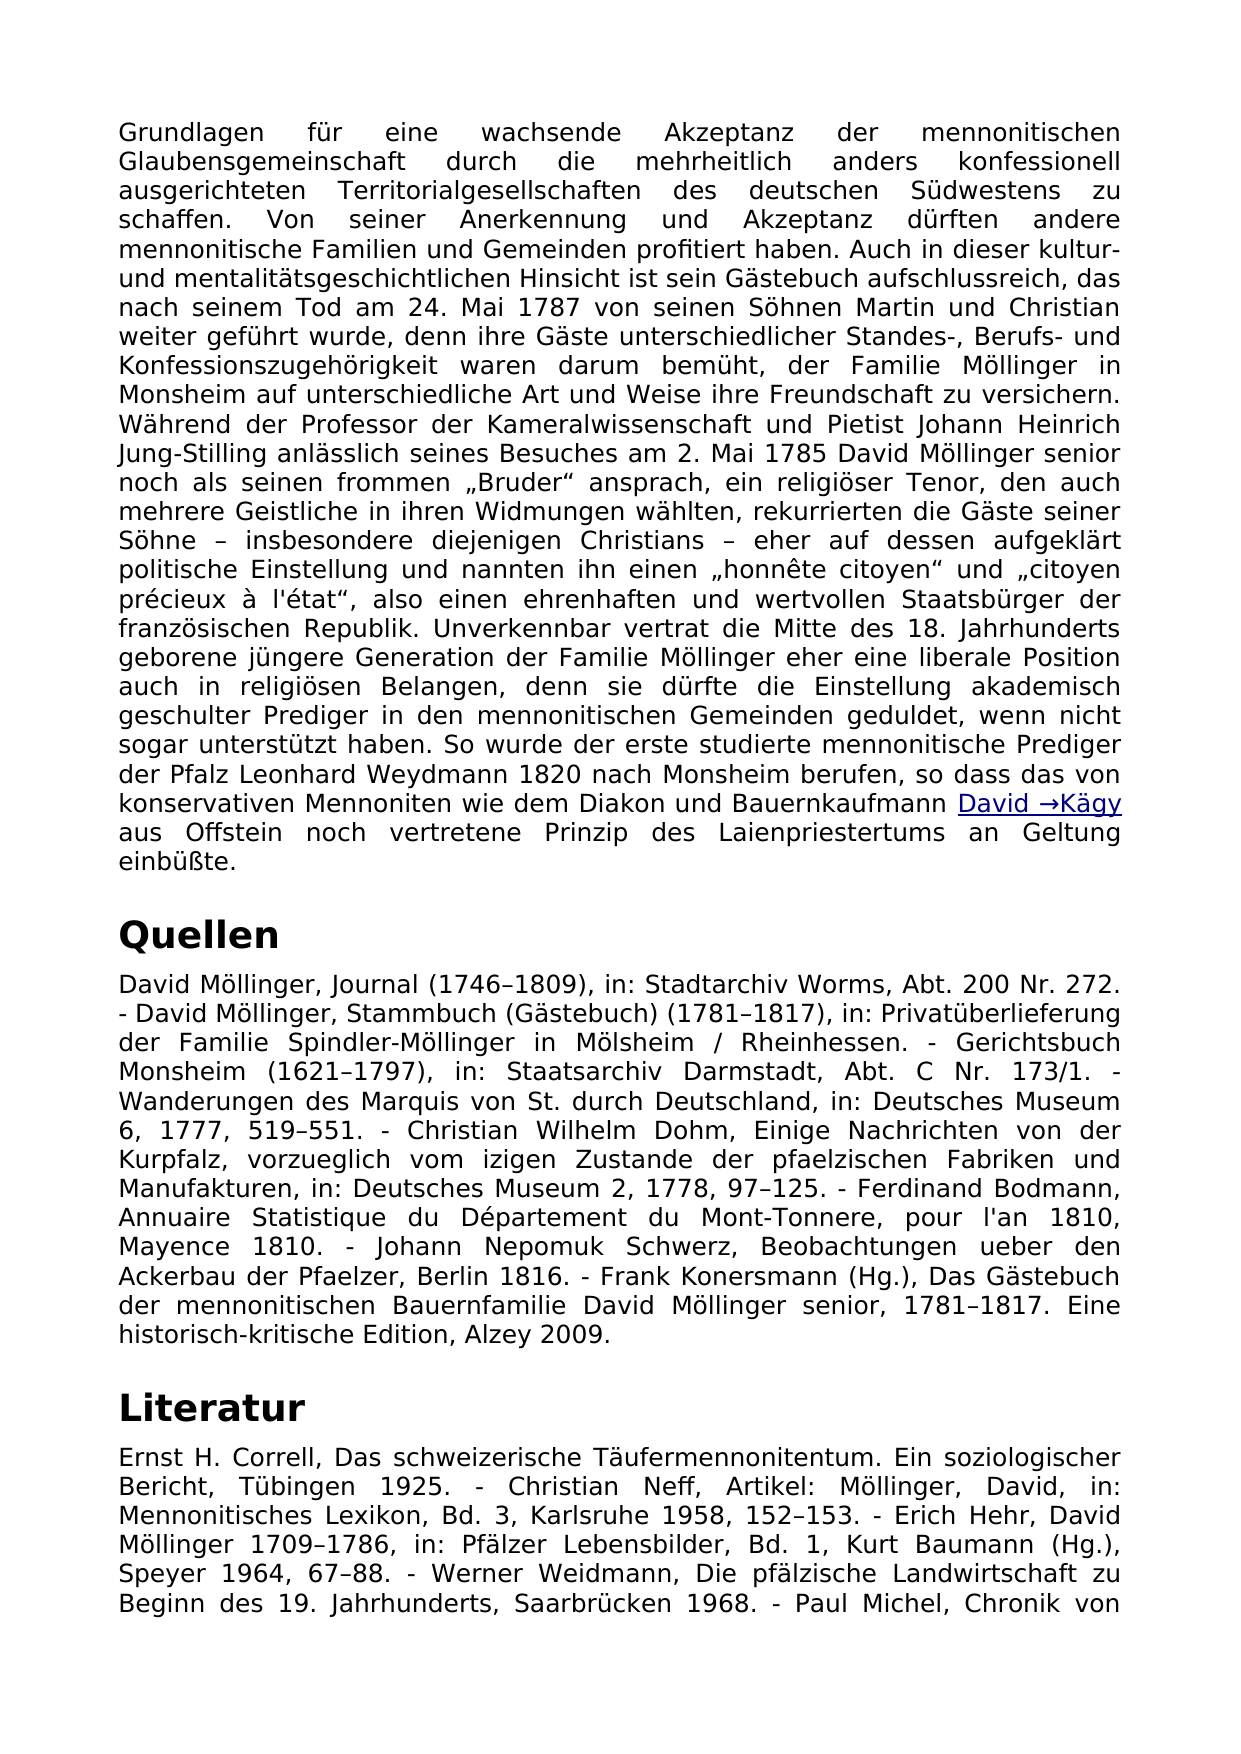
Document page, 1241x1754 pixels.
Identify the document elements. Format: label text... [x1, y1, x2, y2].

text David Möllinger, Journal (1746–1809), in: Stadtarchiv Worms, Abt. 200 Nr. 272. - David Möllinger, Stammbuch (Gästebuch) (1781–1817), in: Privatüberlieferung der Familie Spindler-Möllinger in Mölsheim / Rheinhessen. - Gerichtsbuch Monsheim (1621–1797), in: Staatsarchiv Darmstadt, Abt. C Nr. 173/1. - Wanderungen des Marquis von St. durch Deutschland, in: Deutsches Museum 6, 1777, 519–551. - Christian Wilhelm Dohm, Einige Nachrichten von der Kurpfalz, vorzueglich vom izigen Zustande der pfaelzischen Fabriken und Manufakturen, in: Deutsches Museum 2, 1778, 97–125. - Ferdinand Bodmann, Annuaire Statistique du Département du Mont-Tonnere, pour l'an 1810, Mayence 1810. - Johann Nepomuk Schwerz, Beobachtungen ueber den Ackerbau der Pfaelzer, Berlin 1816. - Frank Konersmann (Hg.), Das Gästebuch der mennonitischen Bauernfamilie David Möllinger senior, 1781–1817. Eine historisch-kritische Edition, Alzey 2009. [118, 970, 1122, 1349]
subtitle Literatur [118, 1387, 1122, 1430]
text Ernst H. Correll, Das schweizerische Täufermennonitentum. Ein soziologischer Bericht, Tübingen 1925. - Christian Neff, Artikel: Möllinger, David, in: Mennonitisches Lexikon, Bd. 3, Karlsruhe 1958, 152–153. - Erich Hehr, David Möllinger 1709–1786, in: Pfälzer Lebensbilder, Bd. 1, Kurt Baumann (Hg.), Speyer 1964, 67–88. - Werner Weidmann, Die pfälzische Landwirtschaft zu Beginn des 19. Jahrhunderts, Saarbrücken 1968. - Paul Michel, Chronik von [118, 1443, 1122, 1618]
text Grundlagen für eine wachsende Akzeptanz der mennonitischen Glaubensgemeinschaft durch die mehrheitlich anders konfessionell ausgerichteten Territorialgesellschaften des deutschen Südwestens zu schaffen. Von seiner Anerkennung und Akzeptanz dürften andere mennonitische Familien und Gemeinden profitiert haben. Auch in dieser kultur- und mentalitätsgeschichtlichen Hinsicht ist sein Gästebuch aufschlussreich, das nach seinem Tod am 24. Mai 1787 von seinen Söhnen Martin und Christian weiter geführt wurde, denn ihre Gäste unterschiedlicher Standes-, Berufs- und Konfessionszugehörigkeit waren darum bemüht, der Familie Möllinger in Monsheim auf unterschiedliche Art und Weise ihre Freundschaft zu versichern. Während der Professor der Kameralwissenschaft und Pietist Johann Heinrich Jung-Stilling anlässlich seines Besuches am 2. Mai 1785 David Möllinger senior noch als seinen frommen „Bruder“ ansprach, ein religiöser Tenor, den auch mehrere Geistliche in ihren Widmungen wählten, rekurrierten die Gäste seiner Söhne – insbesondere diejenigen Christians – eher auf dessen aufgeklärt politische Einstellung und nannten ihn einen „honnête citoyen“ und „citoyen précieux à l'état“, also einen ehrenhaften und wertvollen Staatsbürger der französischen Republik. Unverkennbar vertrat die Mitte des 18. Jahrhunderts geborene jüngere Generation der Familie Möllinger eher eine liberale Position auch in religiösen Belangen, denn sie dürfte die Einstellung akademisch geschulter Prediger in den mennonitischen Gemeinden geduldet, wenn nicht sogar unterstützt haben. So wurde der erste studierte mennonitische Prediger der Pfalz Leonhard Weydmann 1820 nach Monsheim berufen, so dass das von konservativen Mennoniten wie dem Diakon und Bauernkaufmann David →Kägy aus Offstein noch vertretene Prinzip des Laienpriestertums an Geltung einbüßte. [118, 118, 1122, 876]
subtitle Quellen [118, 914, 1122, 958]
